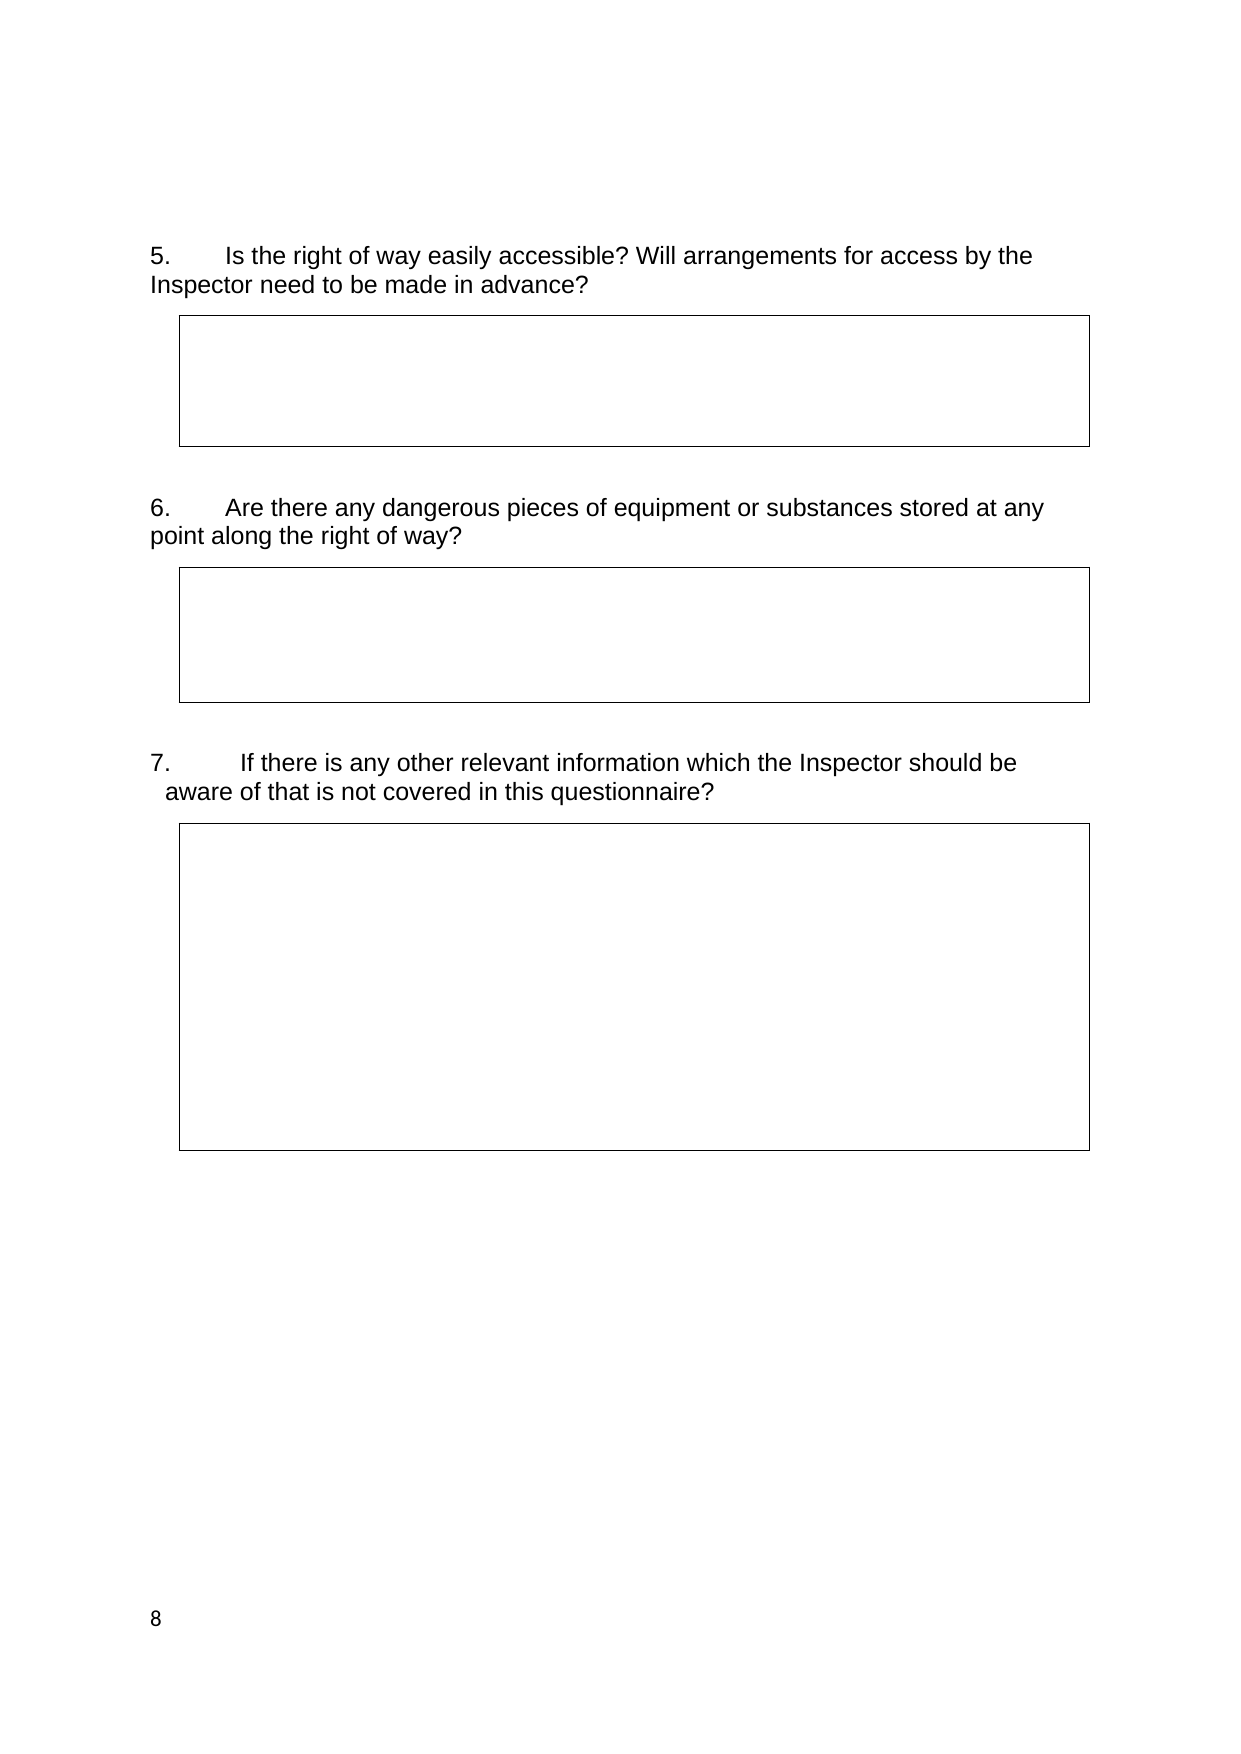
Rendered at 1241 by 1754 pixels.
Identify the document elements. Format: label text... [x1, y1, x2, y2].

text 6. Are there any dangerous pieces of equipment or substances stored at any point along the right of way? [150, 492, 1090, 550]
list If there is any other relevant information which the Inspector should be aware of that is not covered in this questionnaire? [150, 748, 1090, 806]
table_header [180, 568, 1089, 702]
table_header [180, 316, 1089, 446]
table_header [180, 824, 1089, 1150]
text 5. Is the right of way easily accessible? Will arrangements for access by the Inspector need to be made in advance? [150, 241, 1090, 298]
